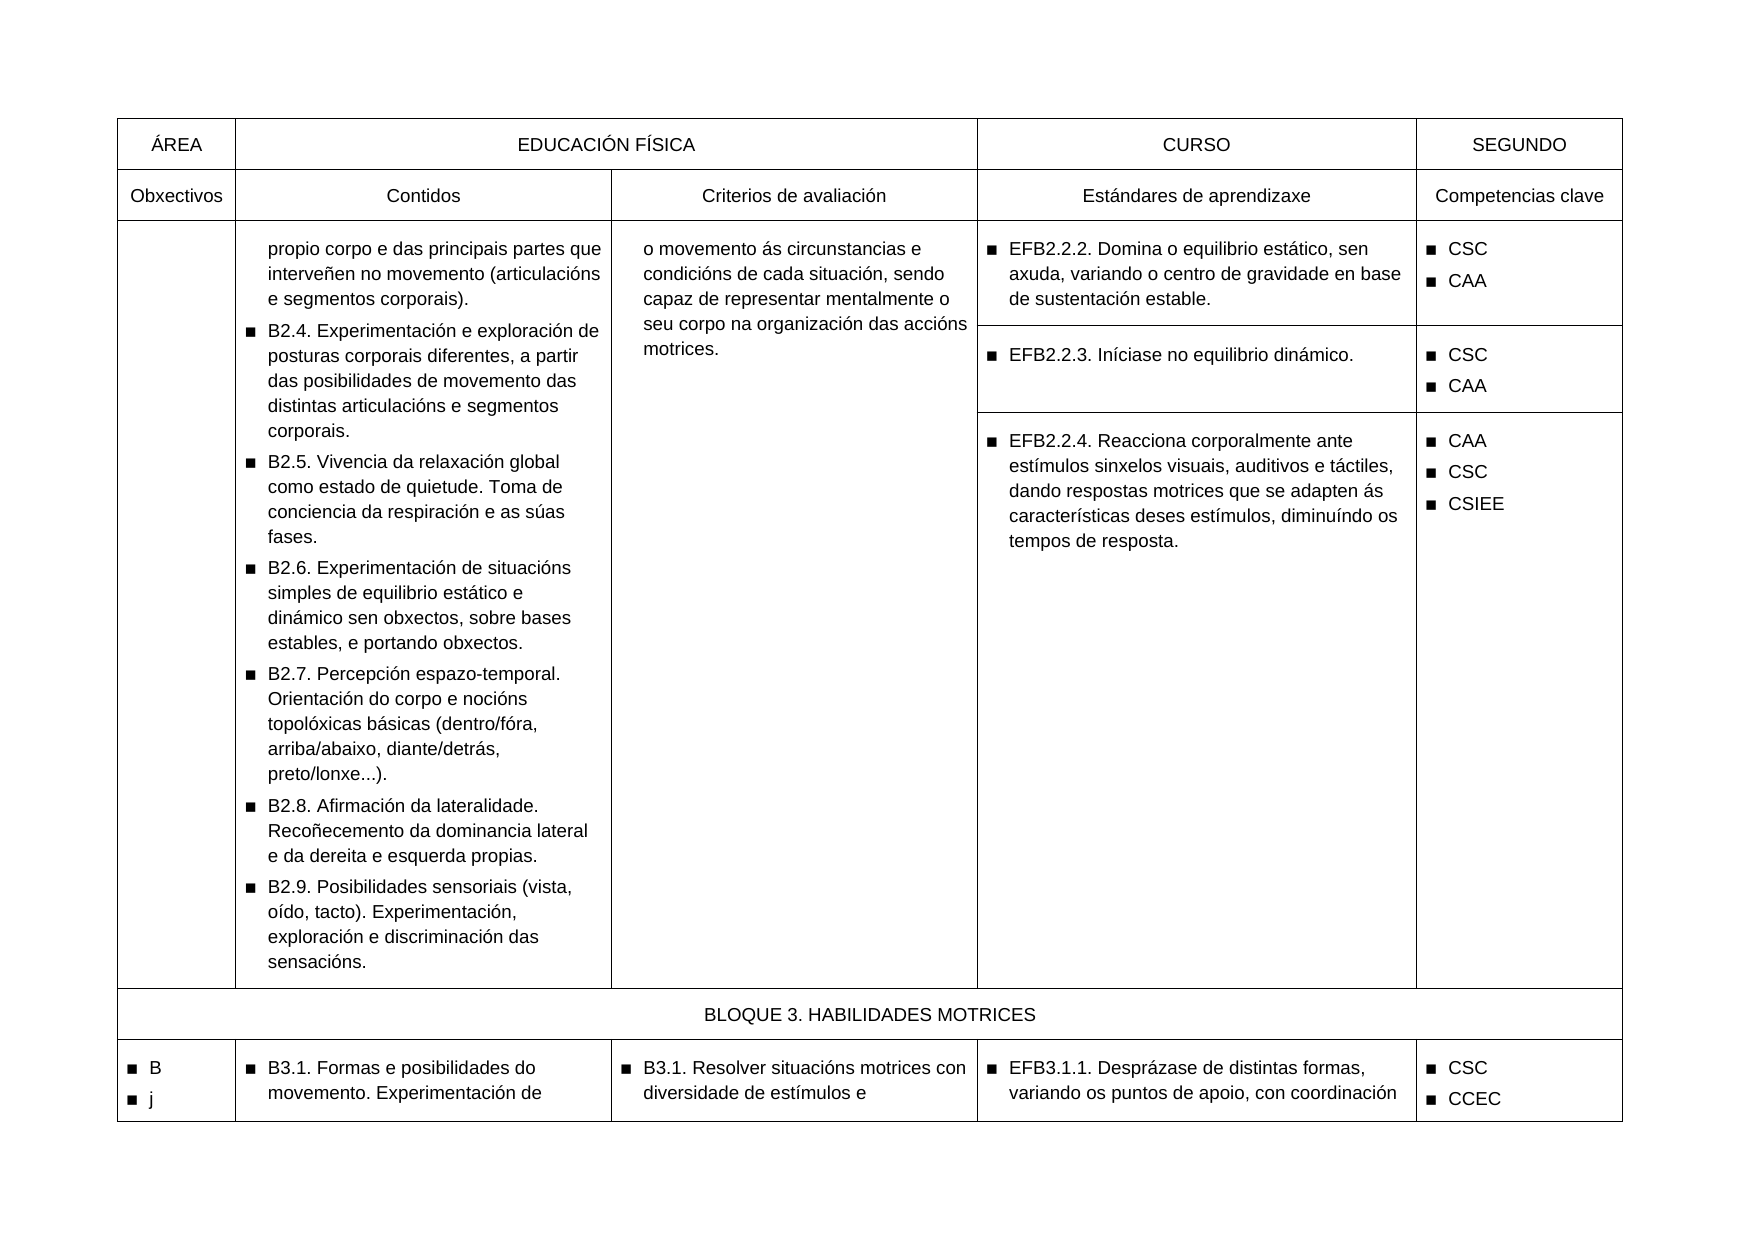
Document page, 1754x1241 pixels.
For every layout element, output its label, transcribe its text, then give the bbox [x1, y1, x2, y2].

table_header EDUCACIÓN FÍSICA [236, 119, 977, 169]
table_cell B3.1. Formas e posibilidades do movemento. Experimentación de [236, 1040, 611, 1121]
table_cell propio corpo e das principais partes que interveñen no movemento (articulacións e segmentos corporais). B2.4. Experimentación e exploración de posturas corporais diferentes, a partir das posibilidades de movemento das distintas articulacións e segmentos corporais. B2.5. Vivencia da relaxación global como estado de quietude. Toma de conciencia da respiración e as súas fases. B2.6. Experimentación de situacións simples de equilibrio estático e dinámico sen obxectos, sobre bases estables, e portando obxectos. B2.7. Percepción espazo-temporal. Orientación do corpo e nocións topolóxicas básicas (dentro/fóra, arriba/abaixo, diante/detrás, preto/lonxe...). B2.8. Afirmación da lateralidade. Recoñecemento da dominancia lateral e da dereita e esquerda propias. B2.9. Posibilidades sensoriais (vista, oído, tacto). Experimentación, exploración e discriminación das sensacións. [236, 221, 611, 988]
table_cell BLOQUE 3. HABILIDADES MOTRICES [118, 989, 1622, 1039]
table_cell Estándares de aprendizaxe [978, 170, 1416, 220]
table_cell Obxectivos [118, 170, 235, 220]
table_cell EFB2.2.4. Reacciona corporalmente ante estímulos sinxelos visuais, auditivos e táctiles, dando respostas motrices que se adapten ás características deses estímulos, diminuíndo os tempos de resposta. [978, 413, 1416, 988]
table_cell CAA CSC CSIEE [1417, 413, 1622, 988]
table_cell o movemento ás circunstancias e condicións de cada situación, sendo capaz de representar mentalmente o seu corpo na organización das accións motrices. [612, 221, 977, 988]
table_header ÁREA [118, 119, 235, 169]
table_cell CSC CAA [1417, 326, 1622, 412]
table_cell CSC CCEC CAA [1417, 1040, 1622, 1121]
table_cell EFB3.1.1. Desprázase de distintas formas, variando os puntos de apoio, con coordinación [978, 1040, 1416, 1121]
table_cell [118, 221, 235, 988]
table_cell B3.1. Resolver situacións motrices con diversidade de estímulos e [612, 1040, 977, 1121]
table_cell EFB2.2.3. Iníciase no equilibrio dinámico. [978, 326, 1416, 412]
table_header SEGUNDO [1417, 119, 1622, 169]
table_cell CSC CAA [1417, 221, 1622, 325]
table_header CURSO [978, 119, 1416, 169]
table_cell B j k [118, 1040, 235, 1121]
table_cell EFB2.2.2. Domina o equilibrio estático, sen axuda, variando o centro de gravidade en base de sustentación estable. [978, 221, 1416, 325]
table_cell Criterios de avaliación [612, 170, 977, 220]
table_cell Competencias clave [1417, 170, 1622, 220]
table_cell Contidos [236, 170, 611, 220]
